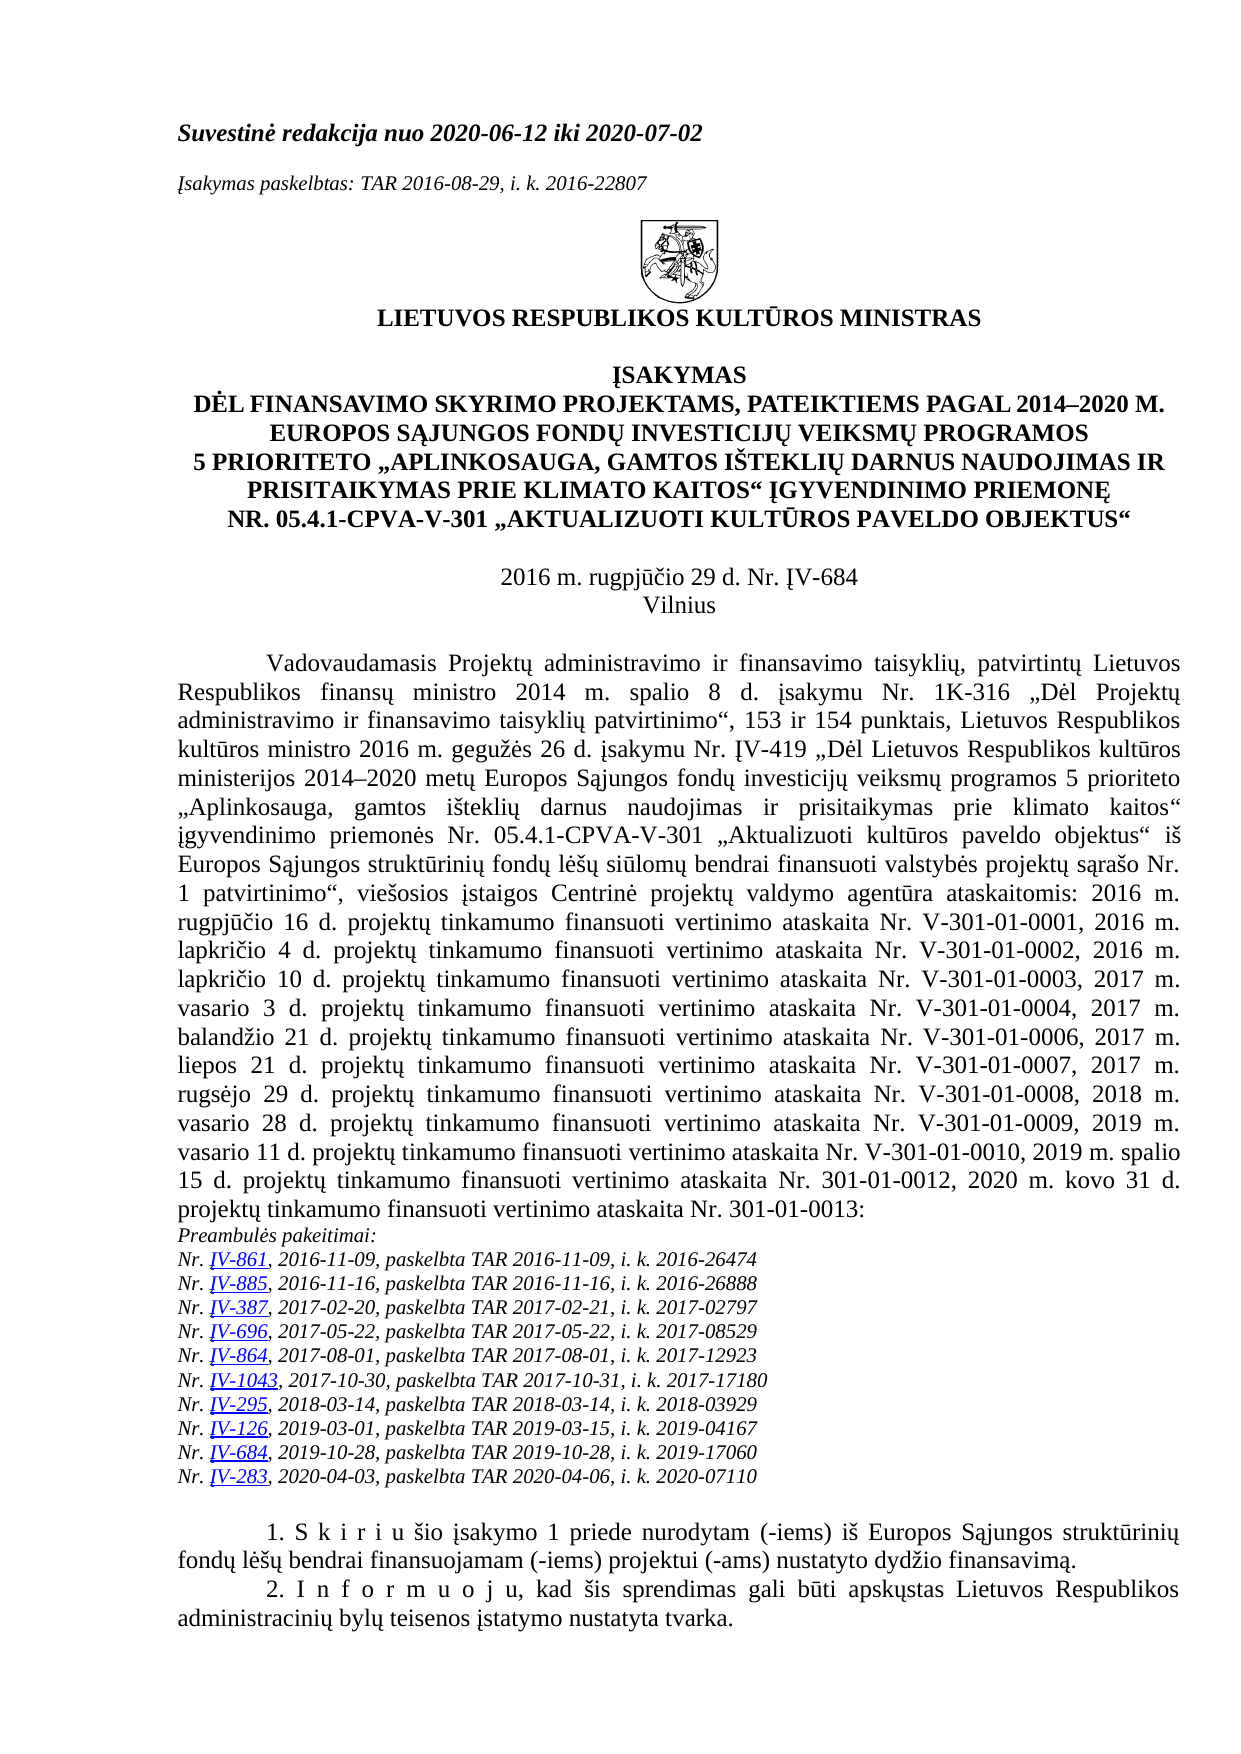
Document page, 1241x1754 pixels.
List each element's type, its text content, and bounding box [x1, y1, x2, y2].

text Nr. ĮV-283, 2020-04-03, paskelbta TAR 2020-04-06, i. k. 2020-07110 [177, 1464, 1181, 1488]
text Nr. ĮV-295, 2018-03-14, paskelbta TAR 2018-03-14, i. k. 2018-03929 [177, 1392, 1181, 1416]
text Nr. ĮV-387, 2017-02-20, paskelbta TAR 2017-02-21, i. k. 2017-02797 [177, 1295, 1181, 1319]
text Preambulės pakeitimai: [177, 1223, 1181, 1247]
text 5 PRIORITETO „APLINKOSAUGA, GAMTOS IŠTEKLIŲ DARNUS NAUDOJIMAS IR PRISITAIKYMAS PRIE KLIMATO KAITOS“ ĮGYVENDINIMO PRIEMONĘ [177, 447, 1181, 504]
text Nr. ĮV-1043, 2017-10-30, paskelbta TAR 2017-10-31, i. k. 2017-17180 [177, 1367, 1181, 1392]
text NR. 05.4.1-CPVA-V-301 „AKTUALIZUOTI KULTŪROS PAVELDO OBJEKTUS“ [177, 504, 1181, 533]
text Suvestinė redakcija nuo 2020-06-12 iki 2020-07-02 [177, 118, 1181, 147]
text ĮSAKYMAS [177, 361, 1181, 389]
text 2016 m. rugpjūčio 29 d. Nr. ĮV-684 [177, 562, 1181, 591]
text Nr. ĮV-861, 2016-11-09, paskelbta TAR 2016-11-09, i. k. 2016-26474 [177, 1247, 1181, 1271]
text Nr. ĮV-696, 2017-05-22, paskelbta TAR 2017-05-22, i. k. 2017-08529 [177, 1319, 1181, 1343]
text Įsakymas paskelbtas: TAR 2016-08-29, i. k. 2016-22807 [177, 171, 1181, 195]
text Vadovaudamasis Projektų administravimo ir finansavimo taisyklių, patvirtintų Lietuvos Respublikos finansų ministro 2014 m. spalio 8 d. įsakymu Nr. 1K-316 „Dėl Projektų administravimo ir finansavimo taisyklių patvirtinimo“, 153 ir 154 punktais, Lietuvos Respublikos kultūros ministro 2016 m. gegužės 26 d. įsakymu Nr. ĮV-419 „Dėl Lietuvos Respublikos kultūros ministerijos 2014–2020 metų Europos Sąjungos fondų investicijų veiksmų programos 5 prioriteto „Aplinkosauga, gamtos išteklių darnus naudojimas ir prisitaikymas prie klimato kaitos“ įgyvendinimo priemonės Nr. 05.4.1-CPVA-V-301 „Aktualizuoti kultūros paveldo objektus“ iš Europos Sąjungos struktūrinių fondų lėšų siūlomų bendrai finansuoti valstybės projektų sąrašo Nr. 1 patvirtinimo“, viešosios įstaigos Centrinė projektų valdymo agentūra ataskaitomis: 2016 m. rugpjūčio 16 d. projektų tinkamumo finansuoti vertinimo ataskaita Nr. V-301-01-0001, 2016 m. lapkričio 4 d. projektų tinkamumo finansuoti vertinimo ataskaita Nr. V-301-01-0002, 2016 m. lapkričio 10 d. projektų tinkamumo finansuoti vertinimo ataskaita Nr. V-301-01-0003, 2017 m. vasario 3 d. projektų tinkamumo finansuoti vertinimo ataskaita Nr. V-301-01-0004, 2017 m. balandžio 21 d. projektų tinkamumo finansuoti vertinimo ataskaita Nr. V-301-01-0006, 2017 m. liepos 21 d. projektų tinkamumo finansuoti vertinimo ataskaita Nr. V-301-01-0007, 2017 m. rugsėjo 29 d. projektų tinkamumo finansuoti vertinimo ataskaita Nr. V-301-01-0008, 2018 m. vasario 28 d. projektų tinkamumo finansuoti vertinimo ataskaita Nr. V-301-01-0009, 2019 m. vasario 11 d. projektų tinkamumo finansuoti vertinimo ataskaita Nr. V-301-01-0010, 2019 m. spalio 15 d. projektų tinkamumo finansuoti vertinimo ataskaita Nr. 301-01-0012, 2020 m. kovo 31 d. projektų tinkamumo finansuoti vertinimo ataskaita Nr. 301-01-0013: [177, 648, 1181, 1223]
text Nr. ĮV-684, 2019-10-28, paskelbta TAR 2019-10-28, i. k. 2019-17060 [177, 1440, 1181, 1464]
text Nr. ĮV-126, 2019-03-01, paskelbta TAR 2019-03-15, i. k. 2019-04167 [177, 1416, 1181, 1440]
text Nr. ĮV-885, 2016-11-16, paskelbta TAR 2016-11-16, i. k. 2016-26888 [177, 1271, 1181, 1295]
text DĖL FINANSAVIMO SKYRIMO PROJEKTAMS, PATEIKTIEMS PAGAL 2014–2020 M. EUROPOS SĄJUNGOS FONDŲ INVESTICIJŲ VEIKSMŲ PROGRAMOS [177, 389, 1181, 447]
text LIETUVOS RESPUBLIKOS KULTŪROS MINISTRAS [177, 303, 1181, 332]
text Nr. ĮV-864, 2017-08-01, paskelbta TAR 2017-08-01, i. k. 2017-12923 [177, 1343, 1181, 1367]
text Vilnius [177, 591, 1181, 619]
text 1. S k i r i u šio įsakymo 1 priede nurodytam (-iems) iš Europos Sąjungos struktūrinių fondų lėšų bendrai finansuojamam (-iems) projektui (-ams) nustatyto dydžio finansavimą. [177, 1517, 1181, 1574]
text 2. I n f o r m u o j u, kad šis sprendimas gali būti apskųstas Lietuvos Respublikos administracinių bylų teisenos įstatymo nustatyta tvarka. [177, 1574, 1181, 1632]
